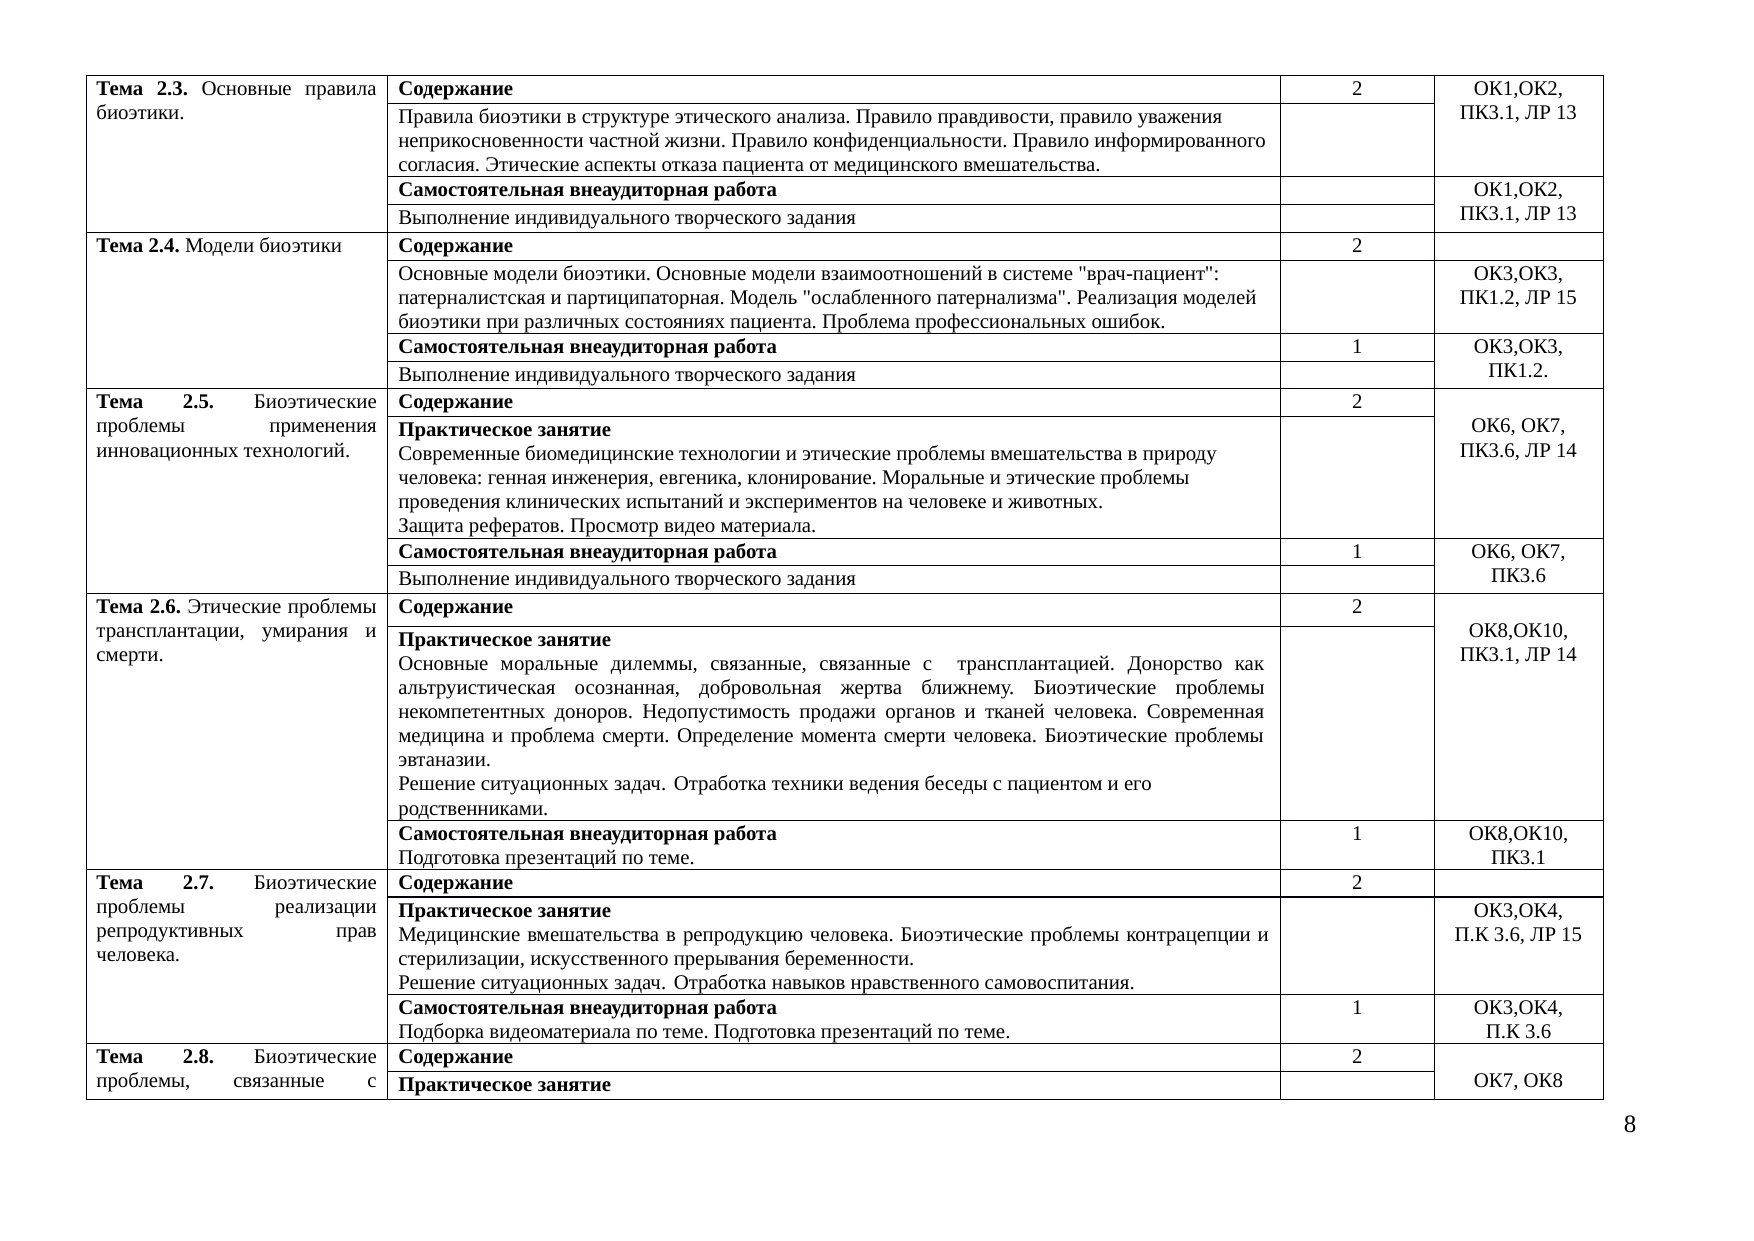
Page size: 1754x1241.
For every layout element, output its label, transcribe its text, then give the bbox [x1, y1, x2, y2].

table_cell ОК8,ОК10, ПК3.1 [1435, 821, 1603, 869]
table_cell ОК7, ОК8 ПК3.1, ЛР 13 [1435, 1044, 1603, 1098]
table_cell Правила биоэтики в структуре этического анализа. Правило правдивости, правило уважения неприкосновенности частной жизни. Правило конфиденциальности. Правило информированного согласия. Этические аспекты отказа пациента от медицинского вмешательства. [388, 104, 1280, 176]
table_cell 1 [1281, 821, 1434, 869]
table_cell 2 [1281, 76, 1434, 103]
table_cell [1281, 566, 1434, 593]
table_cell ОК1,ОК2, ПК3.1, ЛР 13 [1435, 76, 1603, 176]
table_cell Практическое занятие [388, 1072, 1280, 1098]
table_cell ОК3,ОК3, ПК1.2. [1435, 334, 1603, 388]
table_cell 2 [1281, 233, 1434, 259]
table_cell Самостоятельная внеаудиторная работа [388, 334, 1280, 361]
table_cell Самостоятельная внеаудиторная работа Подготовка презентаций по теме. [388, 821, 1280, 869]
table_cell [1281, 205, 1434, 232]
table_cell Тема 2.8. Биоэтические проблемы, связанные с инфекционными заболеваниями [87, 1044, 387, 1098]
table_cell [1281, 417, 1434, 537]
table_cell Тема 2.5. Биоэтические проблемы применения инновационных технологий. [87, 389, 387, 593]
table_cell 2 [1281, 389, 1434, 416]
table_cell Выполнение индивидуального творческого задания [388, 566, 1280, 593]
table_cell [1281, 1072, 1434, 1098]
table_cell Выполнение индивидуального творческого задания [388, 362, 1280, 388]
table_cell Практическое занятие Современные биомедицинские технологии и этические проблемы вмешательства в природу человека: генная инженерия, евгеника, клонирование. Моральные и этические проблемы проведения клинических испытаний и экспериментов на человеке и животных. Защита рефератов. Просмотр видео материала. [388, 417, 1280, 537]
table_cell Содержание [388, 76, 1280, 103]
table_cell Тема 2.7. Биоэтические проблемы реализации репродуктивных прав человека. [87, 870, 387, 1043]
table_cell [1435, 870, 1603, 896]
table_cell Тема 2.4. Модели биоэтики [87, 233, 387, 388]
table_cell [1281, 261, 1434, 333]
table_cell [1281, 104, 1434, 176]
table_cell [1281, 177, 1434, 204]
table_cell ОК1,ОК2, ПК3.1, ЛР 13 [1435, 177, 1603, 232]
table_cell Самостоятельная внеаудиторная работа [388, 177, 1280, 204]
table_cell Содержание [388, 1044, 1280, 1071]
table_cell Самостоятельная внеаудиторная работа [388, 539, 1280, 565]
table_cell Тема 2.3. Основные правила биоэтики. [87, 76, 387, 232]
table_cell 1 [1281, 539, 1434, 565]
table_cell Практическое занятие Основные моральные дилеммы, связанные, связанные с трансплантацией. Донорство как альтруистическая осознанная, добровольная жертва ближнему. Биоэтические проблемы некомпетентных доноров. Недопустимость продажи органов и тканей человека. Современная медицина и проблема смерти. Определение момента смерти человека. Биоэтические проблемы эвтаназии. Решение ситуационных задач. Отработка техники ведения беседы с пациентом и его родственниками. [388, 627, 1280, 819]
table_cell ОК6, ОК7, ПК3.6 [1435, 539, 1603, 593]
table_cell Содержание [388, 594, 1280, 626]
table_cell 2 [1281, 870, 1434, 896]
table_cell [1281, 898, 1434, 994]
table_cell 1 [1281, 995, 1434, 1043]
table_cell Содержание [388, 389, 1280, 416]
table_cell 2 [1281, 594, 1434, 626]
table_cell Содержание [388, 870, 1280, 896]
table_cell Самостоятельная внеаудиторная работа Подборка видеоматериала по теме. Подготовка презентаций по теме. [388, 995, 1280, 1043]
table_cell Содержание [388, 233, 1280, 259]
table_cell ОК3,ОК4, П.К 3.6 [1435, 995, 1603, 1043]
table_cell 1 [1281, 334, 1434, 361]
table_cell Выполнение индивидуального творческого задания [388, 205, 1280, 232]
table_cell 2 [1281, 1044, 1434, 1071]
table_cell Основные модели биоэтики. Основные модели взаимоотношений в системе "врач-пациент": патерналистская и партиципаторная. Модель "ослабленного патернализма". Реализация моделей биоэтики при различных состояниях пациента. Проблема профессиональных ошибок. [388, 261, 1280, 333]
table_cell Тема 2.6. Этические проблемы трансплантации, умирания и смерти. [87, 594, 387, 869]
table_cell ОК8,ОК10, ПК3.1, ЛР 14 [1435, 594, 1603, 819]
table_cell ОК6, ОК7, ПК3.6, ЛР 14 [1435, 389, 1603, 537]
table_cell [1281, 627, 1434, 819]
table_cell ОК3,ОК4, П.К 3.6, ЛР 15 [1435, 898, 1603, 994]
table_cell [1281, 362, 1434, 388]
table_cell ОК3,ОК3, ПК1.2, ЛР 15 [1435, 261, 1603, 333]
table_cell Практическое занятие Медицинские вмешательства в репродукцию человека. Биоэтические проблемы контрацепции и стерилизации, искусственного прерывания беременности. Решение ситуационных задач. Отработка навыков нравственного самовоспитания. [388, 898, 1280, 994]
table_cell [1435, 233, 1603, 259]
